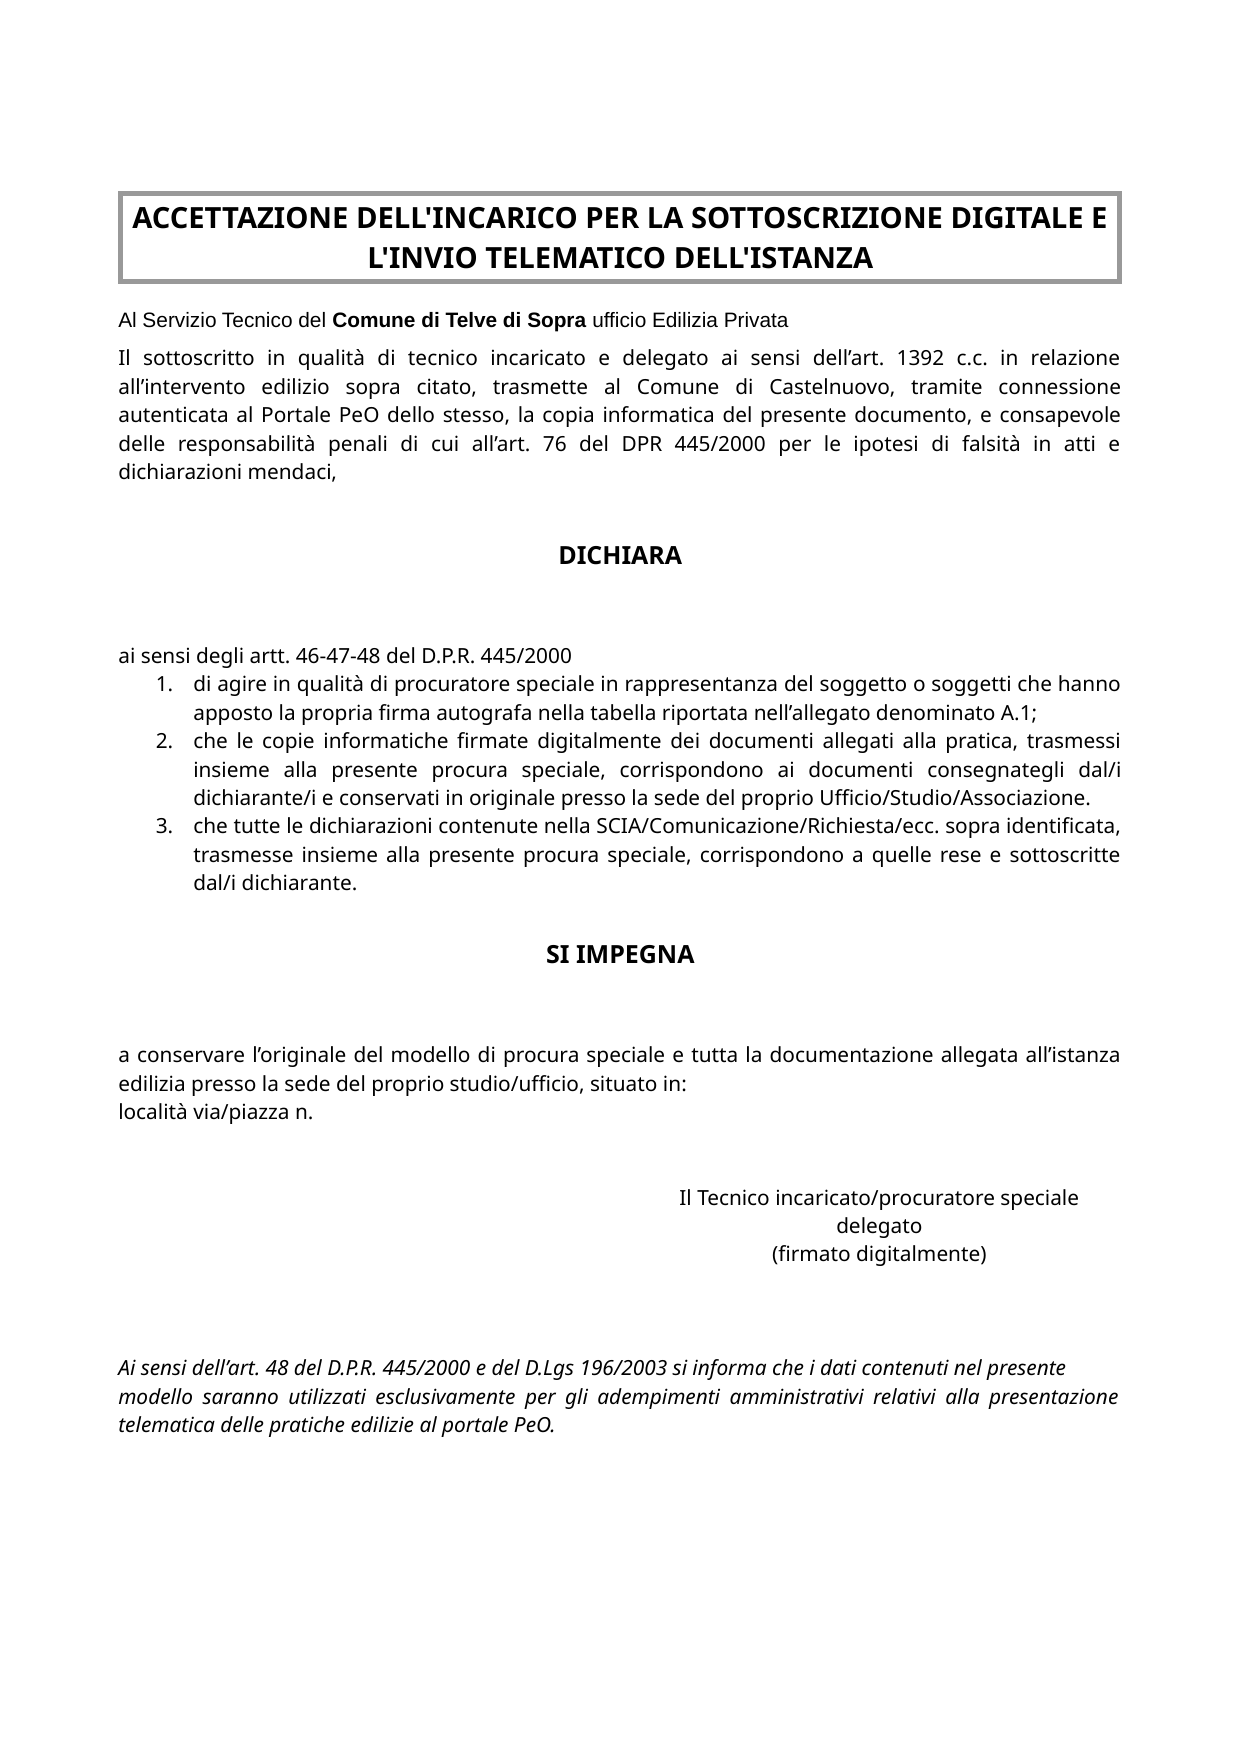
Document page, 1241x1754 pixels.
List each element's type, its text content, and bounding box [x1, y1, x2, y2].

list che tutte le dichiarazioni contenute nella SCIA/Comunicazione/Richiesta/ecc. sopra identificata, trasmesse insieme alla presente procura speciale, corrispondono a quelle rese e sottoscritte dal/i dichiarante. [156, 812, 1122, 897]
text Il Tecnico incaricato/procuratore speciale delegato [636, 1183, 1122, 1239]
text Al Servizio Tecnico del Comune di Telve di Sopra ufficio Edilizia Privata [118, 308, 1122, 332]
list di agire in qualità di procuratore speciale in rappresentanza del soggetto o soggetti che hanno apposto la propria firma autografa nella tabella riportata nell’allegato denominato A.1; [156, 669, 1122, 726]
text località via/piazza n. [118, 1097, 1122, 1126]
text ACCETTAZIONE DELL'INCARICO PER LA SOTTOSCRIZIONE DIGITALE E L'INVIO TELEMATICO DELL'ISTANZA [123, 196, 1117, 279]
text SI IMPEGNA [118, 937, 1122, 971]
text a conservare l’originale del modello di procura speciale e tutta la documentazione allegata all’istanza edilizia presso la sede del proprio studio/ufficio, situato in: [118, 1041, 1122, 1097]
text Il sottoscritto in qualità di tecnico incaricato e delegato ai sensi dell’art. 1392 c.c. in relazione all’intervento edilizio sopra citato, trasmette al Comune di Castelnuovo, tramite connessione autenticata al Portale PeO dello stesso, la copia informatica del presente documento, e consapevole delle responsabilità penali di cui all’art. 76 del DPR 445/2000 per le ipotesi di falsità in atti e dichiarazioni mendaci, [118, 343, 1122, 486]
text Ai sensi dell’art. 48 del D.P.R. 445/2000 e del D.Lgs 196/2003 si informa che i dati contenuti nel presente [118, 1353, 1122, 1382]
list che le copie informatiche firmate digitalmente dei documenti allegati alla pratica, trasmessi insieme alla presente procura speciale, corrispondono ai documenti consegnategli dal/i dichiarante/i e conservati in originale presso la sede del proprio Ufficio/Studio/Associazione. [156, 726, 1122, 812]
text modello saranno utilizzati esclusivamente per gli adempimenti amministrativi relativi alla presentazione telematica delle pratiche edilizie al portale PeO. [118, 1382, 1122, 1439]
text DICHIARA [118, 537, 1122, 572]
text ai sensi degli artt. 46-47-48 del D.P.R. 445/2000 [118, 641, 1122, 669]
text (firmato digitalmente) [636, 1239, 1122, 1268]
